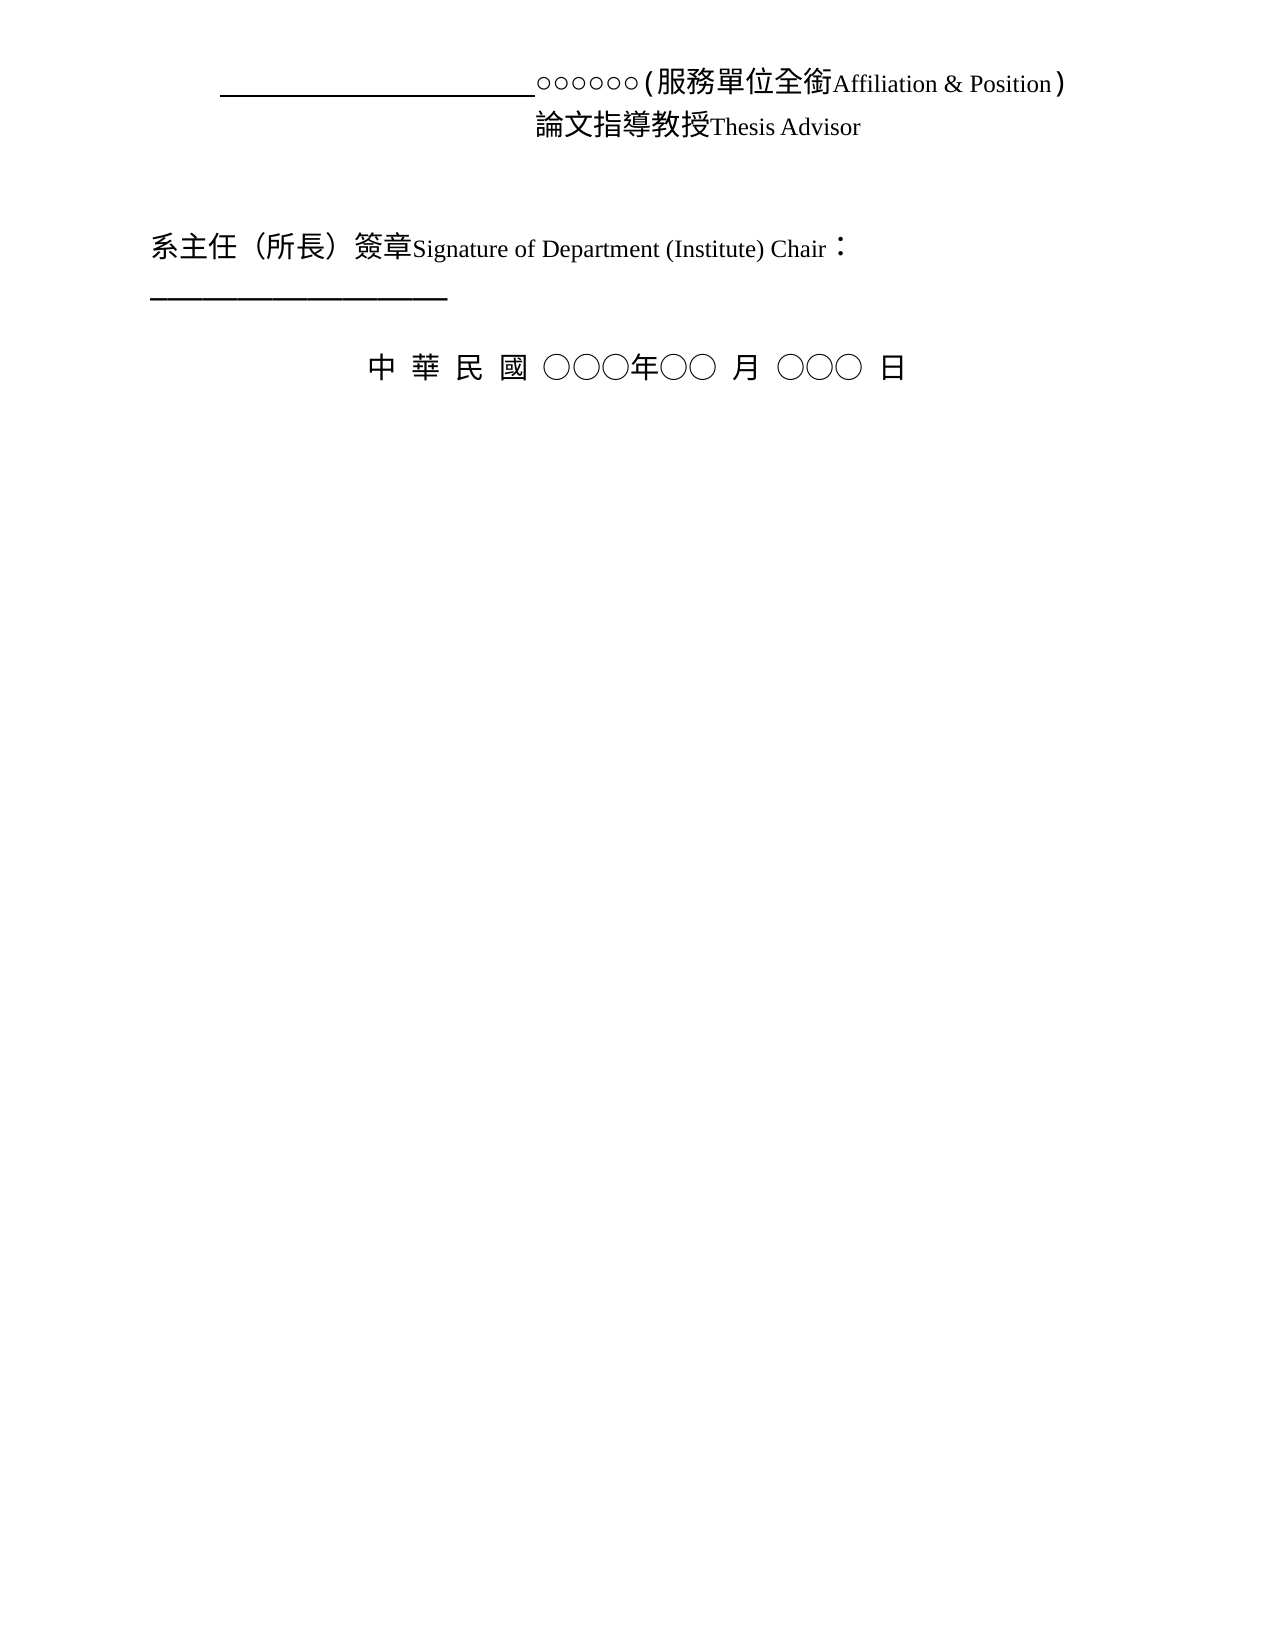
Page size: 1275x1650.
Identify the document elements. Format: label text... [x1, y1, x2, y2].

text 論文指導教授Thesis Advisor [150, 101, 1125, 144]
text ○○○○○○(服務單位全銜Affiliation & Position) [150, 59, 1125, 101]
text 系主任（所長）簽章Signature of Department (Institute) Chair：_________________ [150, 223, 1119, 305]
text 中 華 民 國 ○○○年○○ 月 ○○○ 日 [150, 345, 1125, 387]
